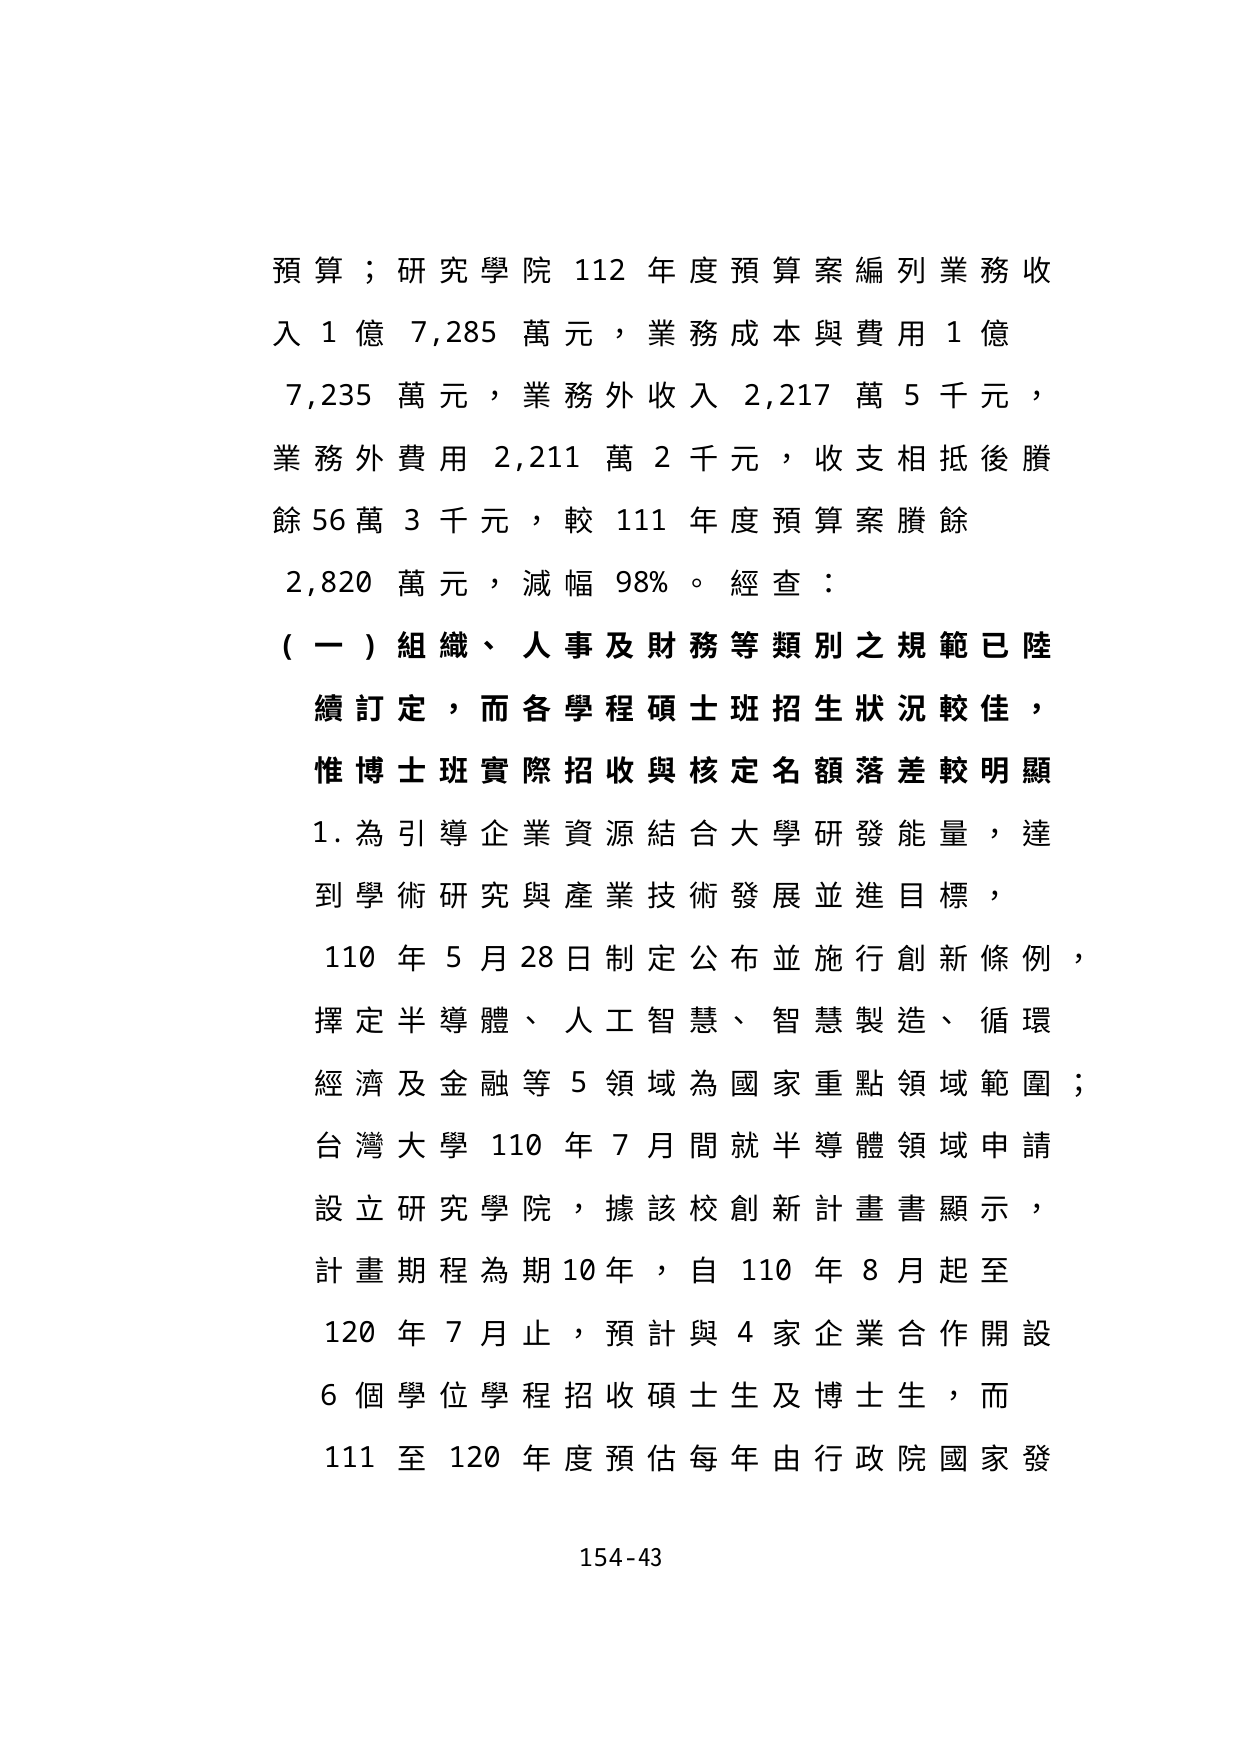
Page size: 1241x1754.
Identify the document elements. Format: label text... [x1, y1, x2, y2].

text (一)組織、人事及財務等類別之規範已陸續訂定，而各學程碩士班招生狀況較佳，惟博士班實際招收與核定名額落差較明顯 [242, 602, 1058, 790]
text 台灣大學依「國家重點領域產學合作及人才培育創新條例」(以下稱創新條例)規定設立重點科技研究學院(以下稱研究學院)，並自111年度起編列台灣大學校務基金之分預算；研究學院112年度預算案編列業務收入1億7,285萬元，業務成本與費用1億7,235萬元，業務外收入2,217萬5千元，業務外費用2,211萬2千元，收支相抵後賸餘56萬3千元，較111年度預算案賸餘2,820萬元，減幅98%。經查： [242, 227, 1058, 602]
text 1.為引導企業資源結合大學研發能量，達到學術研究與產業技術發展並進目標，110年5月28日制定公布並施行創新條例，擇定半導體、人工智慧、智慧製造、循環經濟及金融等5領域為國家重點領域範圍；台灣大學110年7月間就半導體領域申請設立研究學院，據該校創新計畫書顯示，計畫期程為期10年，自110年8月起至120年7月止，預計與4家企業合作開設6個學位學程招收碩士生及博士生，而111至120年度預估每年由行政院國家發展基金(以下稱國發基金)及合作企業分別提供9,800萬元挹注經費。 [271, 790, 1058, 1477]
